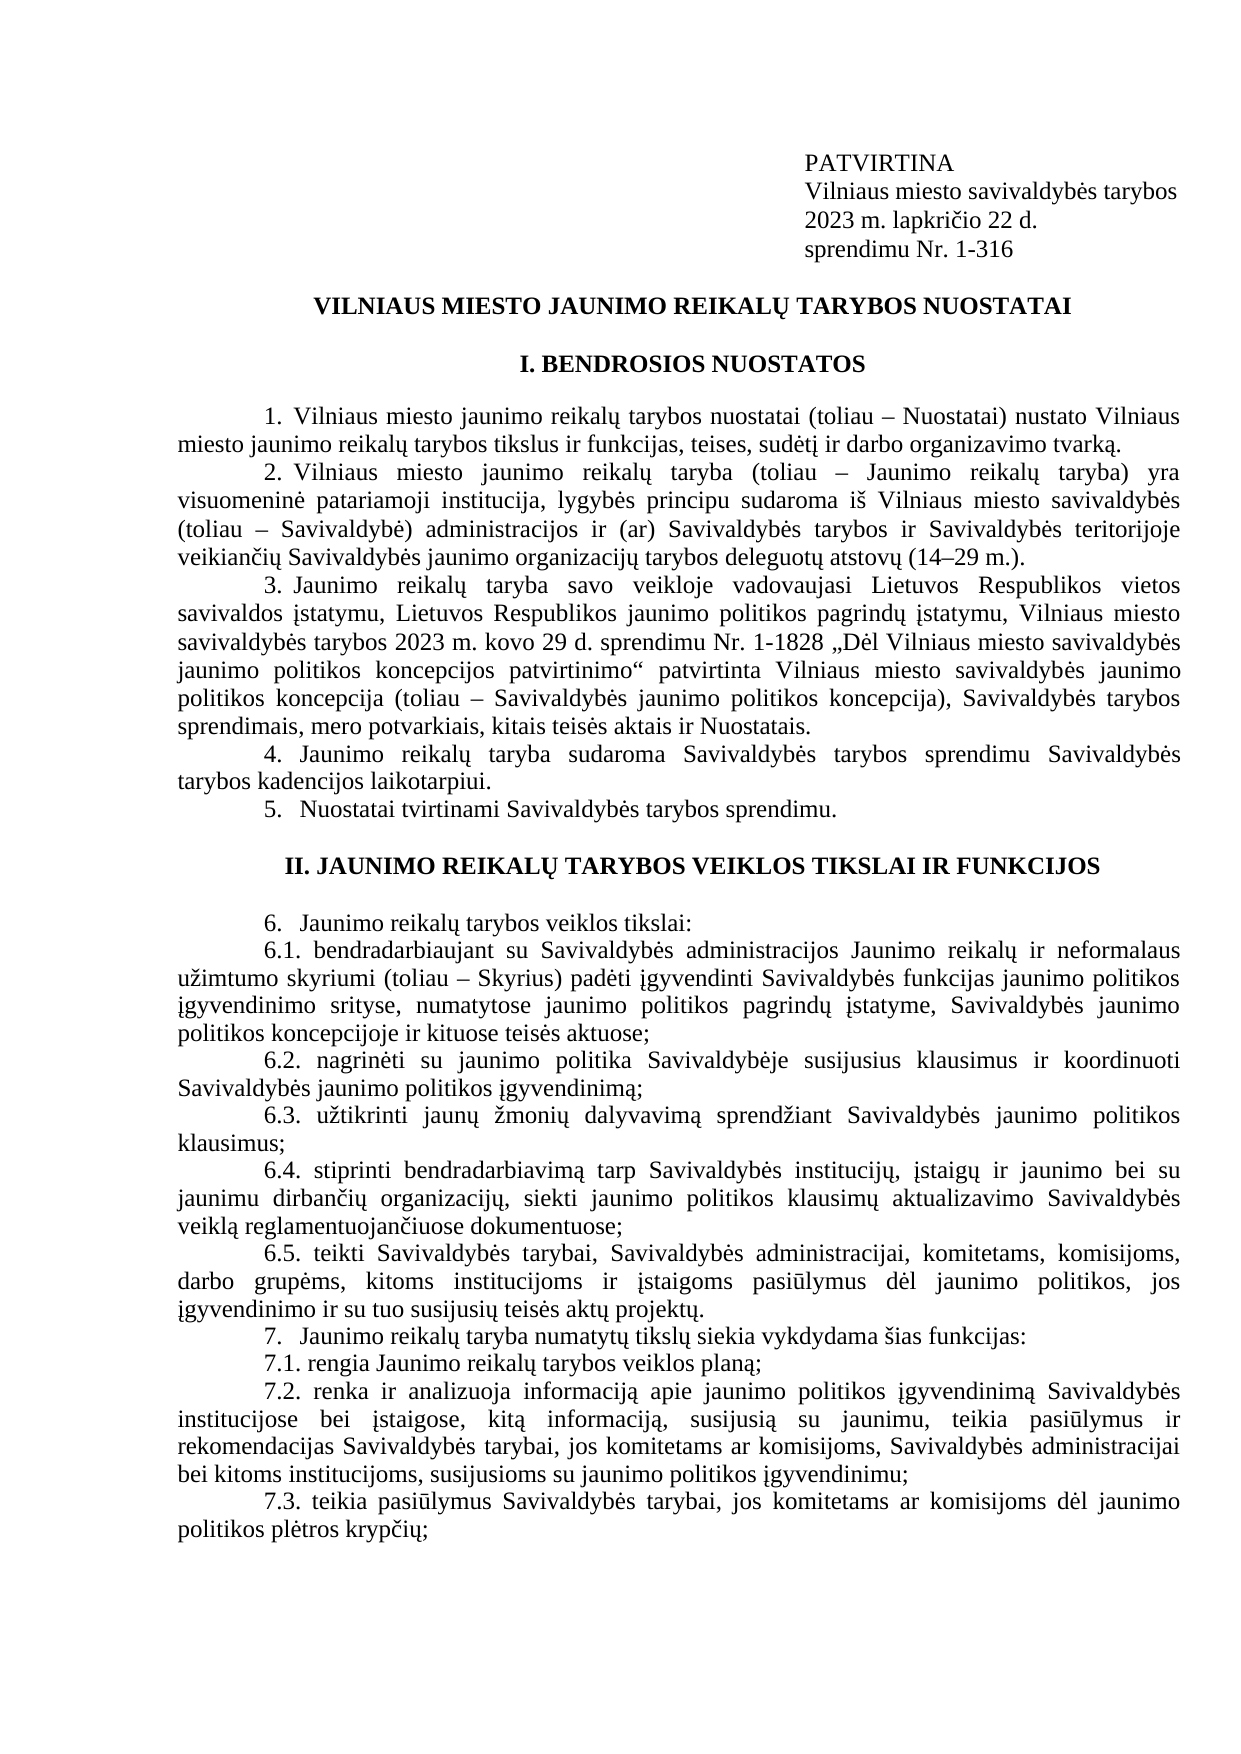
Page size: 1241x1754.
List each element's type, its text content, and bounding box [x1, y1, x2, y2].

text 2023 m. lapkričio 22 d. [804, 205, 1181, 234]
text 2. Vilniaus miesto jaunimo reikalų taryba (toliau – Jaunimo reikalų taryba) yra visuomeninė patariamoji institucija, lygybės principu sudaroma iš Vilniaus miesto savivaldybės (toliau – Savivaldybė) administracijos ir (ar) Savivaldybės tarybos ir Savivaldybės teritorijoje veikiančių Savivaldybės jaunimo organizacijų tarybos deleguotų atstovų (14–29 m.). [177, 458, 1181, 571]
text 1. Vilniaus miesto jaunimo reikalų tarybos nuostatai (toliau – Nuostatai) nustato Vilniaus miesto jaunimo reikalų tarybos tikslus ir funkcijas, teises, sudėtį ir darbo organizavimo tvarką. [177, 402, 1181, 458]
text 7.2. renka ir analizuoja informaciją apie jaunimo politikos įgyvendinimą Savivaldybės institucijose bei įstaigose, kitą informaciją, susijusią su jaunimu, teikia pasiūlymus ir rekomendacijas Savivaldybės tarybai, jos komitetams ar komisijoms, Savivaldybės administracijai bei kitoms institucijoms, susijusioms su jaunimo politikos įgyvendinimu; [177, 1377, 1181, 1488]
text 6.2. nagrinėti su jaunimo politika Savivaldybėje susijusius klausimus ir koordinuoti Savivaldybės jaunimo politikos įgyvendinimą; [177, 1047, 1181, 1102]
text 3. Jaunimo reikalų taryba savo veikloje vadovaujasi Lietuvos Respublikos vietos savivaldos įstatymu, Lietuvos Respublikos jaunimo politikos pagrindų įstatymu, Vilniaus miesto savivaldybės tarybos 2023 m. kovo 29 d. sprendimu Nr. 1-1828 „Dėl Vilniaus miesto savivaldybės jaunimo politikos koncepcijos patvirtinimo“ patvirtinta Vilniaus miesto savivaldybės jaunimo politikos koncepcija (toliau – Savivaldybės jaunimo politikos koncepcija), Savivaldybės tarybos sprendimais, mero potvarkiais, kitais teisės aktais ir Nuostatais. [177, 571, 1181, 740]
text II. JAUNIMO REIKALŲ TARYBOS VEIKLOS TIKSLAI IR FUNKCIJOS [177, 851, 1208, 880]
text sprendimu Nr. 1-316 [804, 234, 1181, 263]
text 7.1. rengia Jaunimo reikalų tarybos veiklos planą; [177, 1350, 1181, 1377]
text VILNIAUS MIESTO JAUNIMO REIKALŲ TARYBOS NUOSTATAI [177, 291, 1208, 320]
text 7.3. teikia pasiūlymus Savivaldybės tarybai, jos komitetams ar komisijoms dėl jaunimo politikos plėtros krypčių; [177, 1488, 1181, 1543]
text 6.5. teikti Savivaldybės tarybai, Savivaldybės administracijai, komitetams, komisijoms, darbo grupėms, kitoms institucijoms ir įstaigoms pasiūlymus dėl jaunimo politikos, jos įgyvendinimo ir su tuo susijusių teisės aktų projektų. [177, 1240, 1181, 1322]
text 4. Jaunimo reikalų taryba sudaroma Savivaldybės tarybos sprendimu Savivaldybės tarybos kadencijos laikotarpiui. [177, 740, 1181, 795]
text Vilniaus miesto savivaldybės tarybos [804, 176, 1181, 205]
text 7. Jaunimo reikalų taryba numatytų tikslų siekia vykdydama šias funkcijas: [177, 1322, 1181, 1350]
text PATVIRTINA [804, 148, 1181, 176]
text 6.3. užtikrinti jaunų žmonių dalyvavimą sprendžiant Savivaldybės jaunimo politikos klausimus; [177, 1102, 1181, 1157]
text I. BENDROSIOS NUOSTATOS [177, 349, 1208, 378]
text 6. Jaunimo reikalų tarybos veiklos tikslai: [177, 909, 1181, 936]
text 5. Nuostatai tvirtinami Savivaldybės tarybos sprendimu. [177, 795, 1181, 823]
text 6.4. stiprinti bendradarbiavimą tarp Savivaldybės institucijų, įstaigų ir jaunimo bei su jaunimu dirbančių organizacijų, siekti jaunimo politikos klausimų aktualizavimo Savivaldybės veiklą reglamentuojančiuose dokumentuose; [177, 1157, 1181, 1240]
text 6.1. bendradarbiaujant su Savivaldybės administracijos Jaunimo reikalų ir neformalaus užimtumo skyriumi (toliau – Skyrius) padėti įgyvendinti Savivaldybės funkcijas jaunimo politikos įgyvendinimo srityse, numatytose jaunimo politikos pagrindų įstatyme, Savivaldybės jaunimo politikos koncepcijoje ir kituose teisės aktuose; [177, 936, 1181, 1047]
